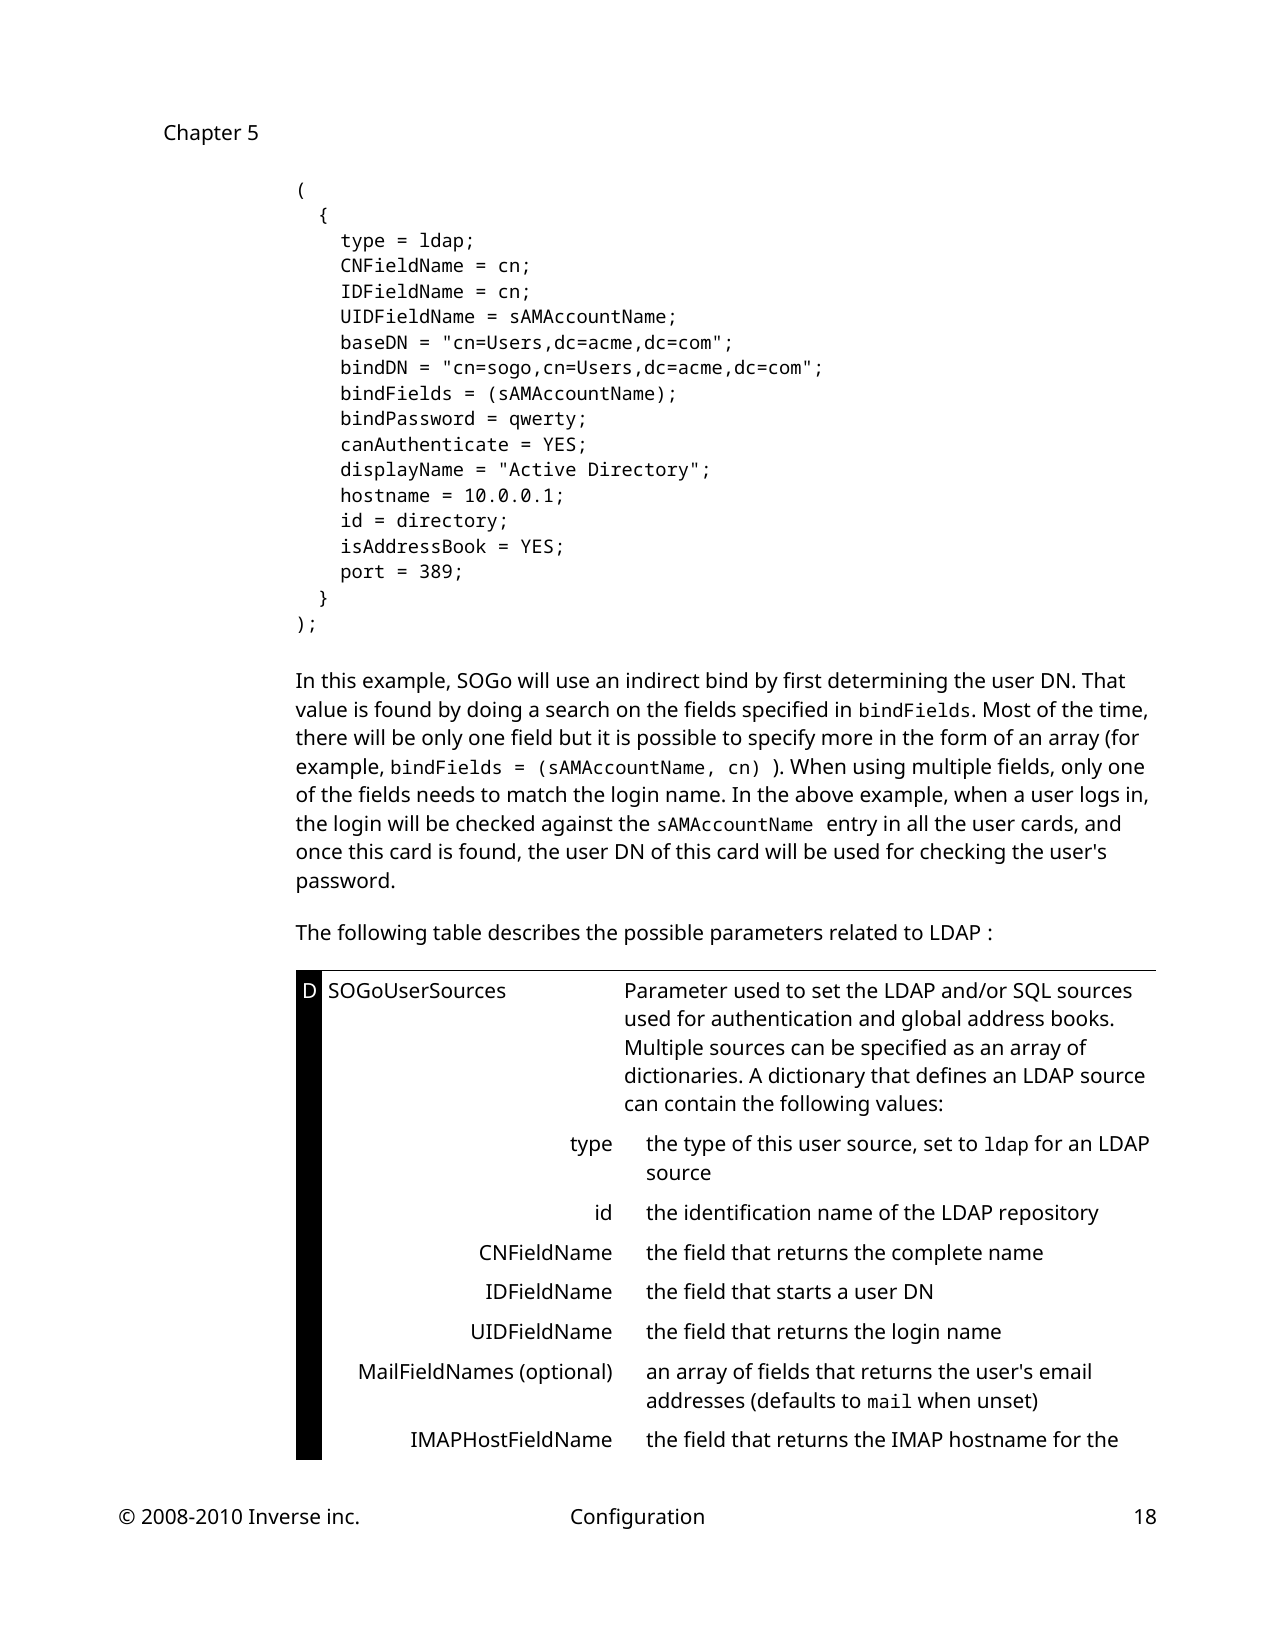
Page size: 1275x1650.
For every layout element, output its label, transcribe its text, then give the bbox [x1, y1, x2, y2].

text id = directory; [295, 508, 1157, 533]
table_cell an array of fields that returns the user's email addresses (defaults to mail when unset) [618, 1352, 1156, 1420]
table_cell CNFieldName [322, 1232, 618, 1272]
text hostname = 10.0.0.1; [295, 482, 1157, 508]
table_cell [296, 1352, 322, 1420]
text } [295, 584, 1157, 610]
table_header Parameter used to set the LDAP and/or SQL sources used for authentication and global address books. Multiple sources can be specified as an array of dictionaries. A dictionary that defines an LDAP source can contain the following values: [618, 971, 1156, 1124]
table_cell the identification name of the LDAP repository [618, 1192, 1156, 1232]
table_cell [296, 1192, 322, 1232]
text { [295, 202, 1157, 227]
text isAddressBook = YES; [295, 533, 1157, 559]
text IDFieldName = cn; [295, 278, 1157, 304]
table_cell the field that starts a user DN [618, 1272, 1156, 1312]
text ( [295, 176, 1157, 202]
table_cell [296, 1232, 322, 1272]
text canAuthenticate = YES; [295, 431, 1157, 457]
text In this example, SOGo will use an indirect bind by first determining the user DN. That value is found by doing a search on the fields specified in bindFields. Most of the time, there will be only one field but it is possible to specify more in the form of an array (for example, bindFields = (sAMAccountName, cn) ). When using multiple fields, only one of the fields needs to match the login name. In the above example, when a user logs in, the login will be checked against the sAMAccountName entry in all the user cards, and once this card is found, the user DN of this card will be used for checking the user's password. [295, 667, 1157, 894]
table_cell IDFieldName [322, 1272, 618, 1312]
text displayName = "Active Directory"; [295, 457, 1157, 482]
table_cell type [322, 1124, 618, 1192]
text port = 389; [295, 559, 1157, 584]
table_cell UIDFieldName [322, 1312, 618, 1352]
text UIDFieldName = sAMAccountName; [295, 304, 1157, 329]
text The following table describes the possible parameters related to LDAP : [295, 918, 1157, 946]
table_cell [296, 1124, 322, 1192]
text CNFieldName = cn; [295, 253, 1157, 278]
table_cell the field that returns the complete name [618, 1232, 1156, 1272]
table_cell MailFieldNames (optional) [322, 1352, 618, 1420]
table_header SOGoUserSources [322, 971, 618, 1124]
table_cell id [322, 1192, 618, 1232]
table_cell the field that returns the IMAP hostname for the [618, 1420, 1156, 1460]
text type = ldap; [295, 227, 1157, 253]
table_cell [296, 1272, 322, 1312]
table_cell [296, 1420, 322, 1460]
table_cell IMAPHostFieldName [322, 1420, 618, 1460]
text ); [295, 610, 1157, 635]
text bindDN = "cn=sogo,cn=Users,dc=acme,dc=com"; [295, 355, 1157, 380]
text bindPassword = qwerty; [295, 406, 1157, 431]
text baseDN = "cn=Users,dc=acme,dc=com"; [295, 329, 1157, 355]
table_cell the field that returns the login name [618, 1312, 1156, 1352]
table_cell the type of this user source, set to ldap for an LDAP source [618, 1124, 1156, 1192]
table_cell [296, 1312, 322, 1352]
text bindFields = (sAMAccountName); [295, 380, 1157, 406]
table_header D [296, 971, 322, 1124]
